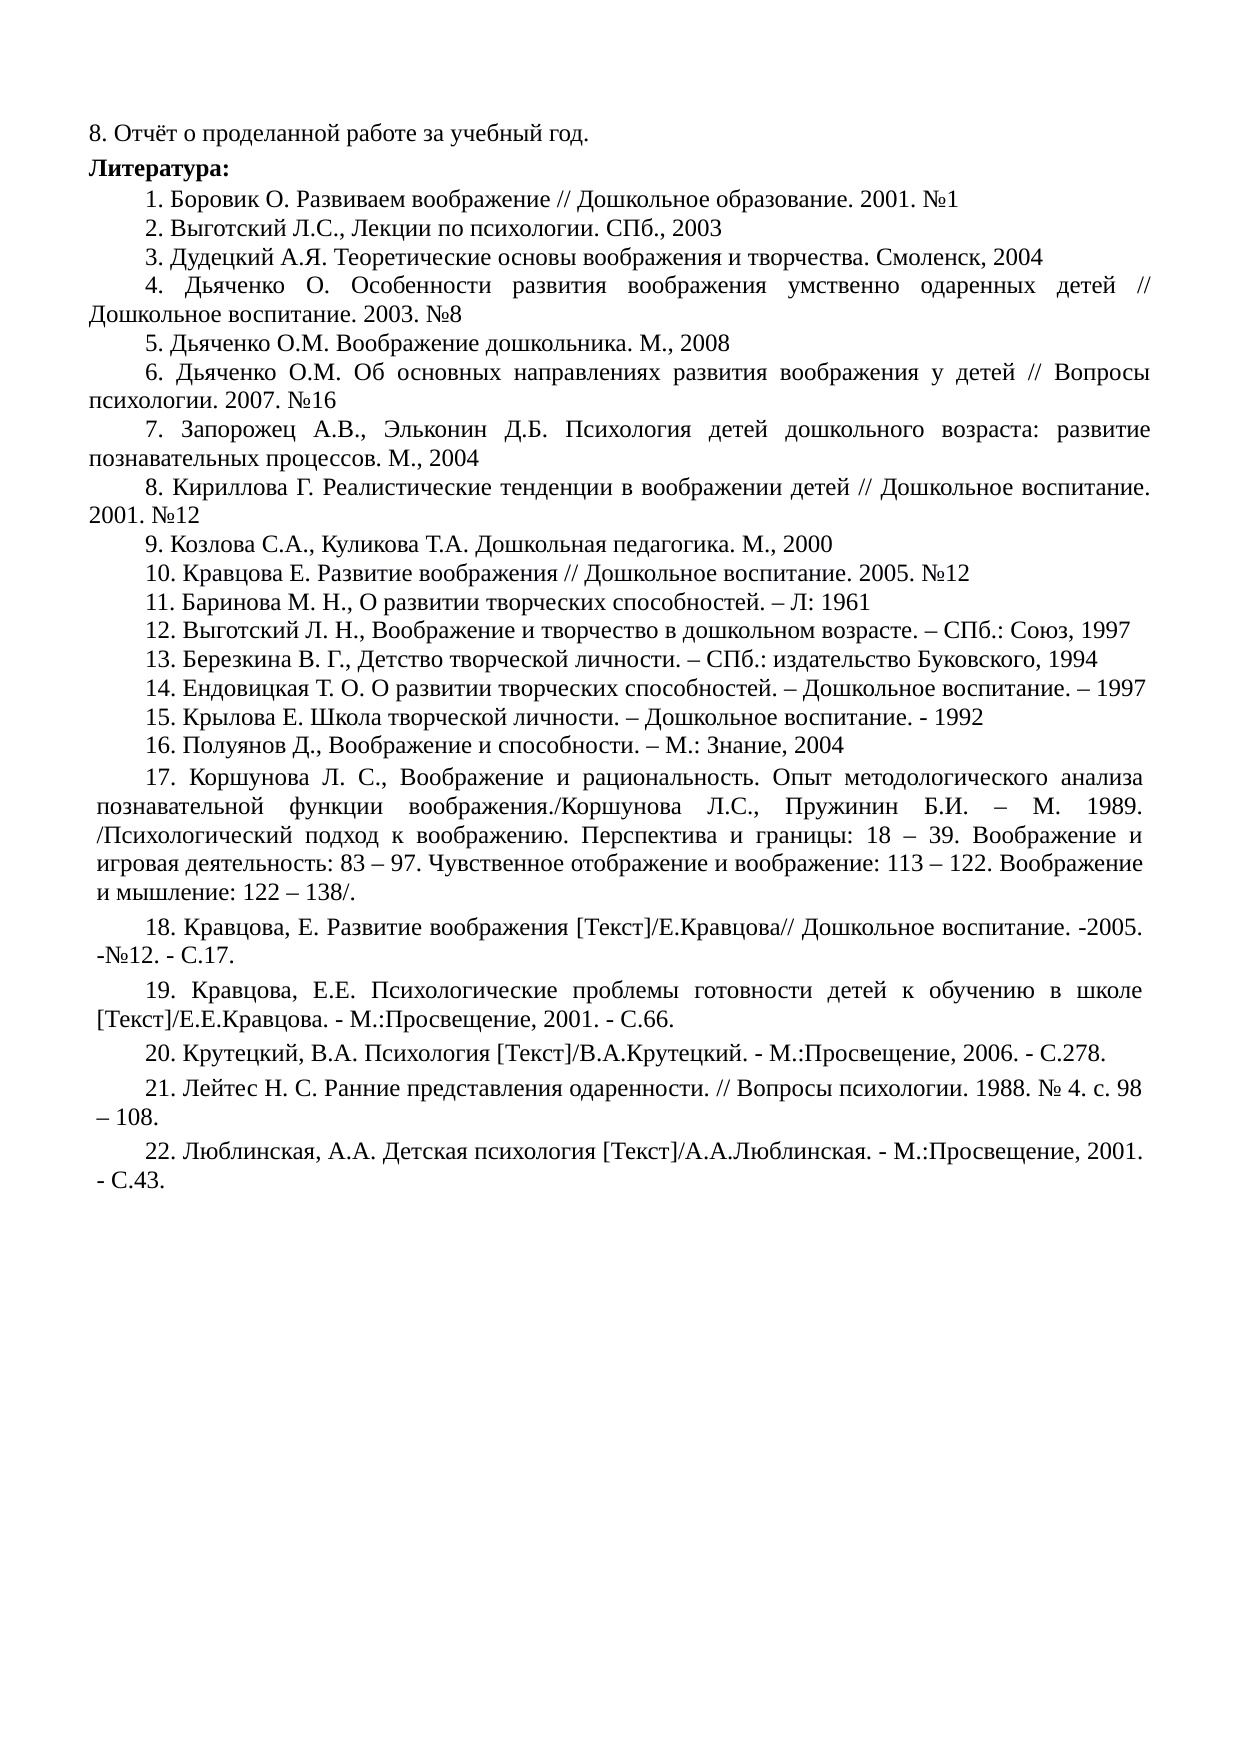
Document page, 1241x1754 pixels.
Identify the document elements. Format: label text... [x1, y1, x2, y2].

text 12. Выготский Л. Н., Воображение и творчество в дошкольном возрасте. – СПб.: Союз, 1997 [89, 616, 1152, 644]
text 17. Коршунова Л. С., Воображение и рациональность. Опыт методологического анализа познавательной функции воображения./Коршунова Л.С., Пружинин Б.И. – М. 1989. /Психологический подход к воображению. Перспектива и границы: 18 – 39. Воображение и игровая деятельность: 83 – 97. Чувственное отображение и воображение: 113 – 122. Воображение и мышление: 122 – 138/. [96, 762, 1144, 906]
text 19. Кравцова, Е.Е. Психологические проблемы готовности детей к обучению в школе [Текст]/Е.Е.Кравцова. - М.:Просвещение, 2001. - С.66. [96, 975, 1144, 1033]
subtitle 4. Дьяченко О. Особенности развития воображения умственно одаренных детей // Дошкольное воспитание. 2003. №8 [89, 271, 1152, 328]
subtitle 2. Выготский Л.С., Лекции по психологии. СПб., 2003 [89, 213, 1152, 242]
text 13. Березкина В. Г., Детство творческой личности. – СПб.: издательство Буковского, 1994 [89, 644, 1152, 673]
text 21. Лейтес Н. С. Ранние представления одаренности. // Вопросы психологии. 1988. № 4. с. 98 – 108. [96, 1073, 1144, 1131]
text 16. Полуянов Д., Воображение и способности. – М.: Знание, 2004 [89, 731, 1152, 759]
subtitle 8. Кириллова Г. Реалистические тенденции в воображении детей // Дошкольное воспитание. 2001. №12 [89, 472, 1152, 529]
subtitle 1. Боровик О. Развиваем воображение // Дошкольное образование. 2001. №1 [89, 184, 1152, 213]
text 18. Кравцова, Е. Развитие воображения [Текст]/Е.Кравцова// Дошкольное воспитание. -2005. -№12. - С.17. [96, 912, 1144, 969]
subtitle 9. Козлова С.А., Куликова Т.А. Дошкольная педагогика. М., 2000 [89, 529, 1152, 558]
text Литература: [89, 153, 1152, 181]
subtitle 7. Запорожец А.В., Эльконин Д.Б. Психология детей дошкольного возраста: развитие познавательных процессов. М., 2004 [89, 414, 1152, 472]
text 22. Люблинская, А.А. Детская психология [Текст]/А.А.Люблинская. - М.:Просвещение, 2001. - С.43. [96, 1136, 1144, 1194]
subtitle 3. Дудецкий А.Я. Теоретические основы воображения и творчества. Смоленск, 2004 [89, 242, 1152, 271]
text 20. Крутецкий, В.А. Психология [Текст]/В.А.Крутецкий. - М.:Просвещение, 2006. - С.278. [96, 1038, 1144, 1067]
subtitle 5. Дьяченко О.М. Воображение дошкольника. М., 2008 [89, 328, 1152, 357]
text 14. Ендовицкая Т. О. О развитии творческих способностей. – Дошкольное воспитание. – 1997 [89, 673, 1152, 702]
text 8. Отчёт о проделанной работе за учебный год. [89, 118, 1152, 147]
subtitle 10. Кравцова Е. Развитие воображения // Дошкольное воспитание. 2005. №12 [89, 558, 1152, 587]
text 15. Крылова Е. Школа творческой личности. – Дошкольное воспитание. - 1992 [89, 702, 1152, 731]
subtitle 6. Дьяченко О.М. Об основных направлениях развития воображения у детей // Вопросы психологии. 2007. №16 [89, 357, 1152, 414]
text 11. Баринова М. Н., О развитии творческих способностей. – Л: 1961 [89, 587, 1152, 616]
